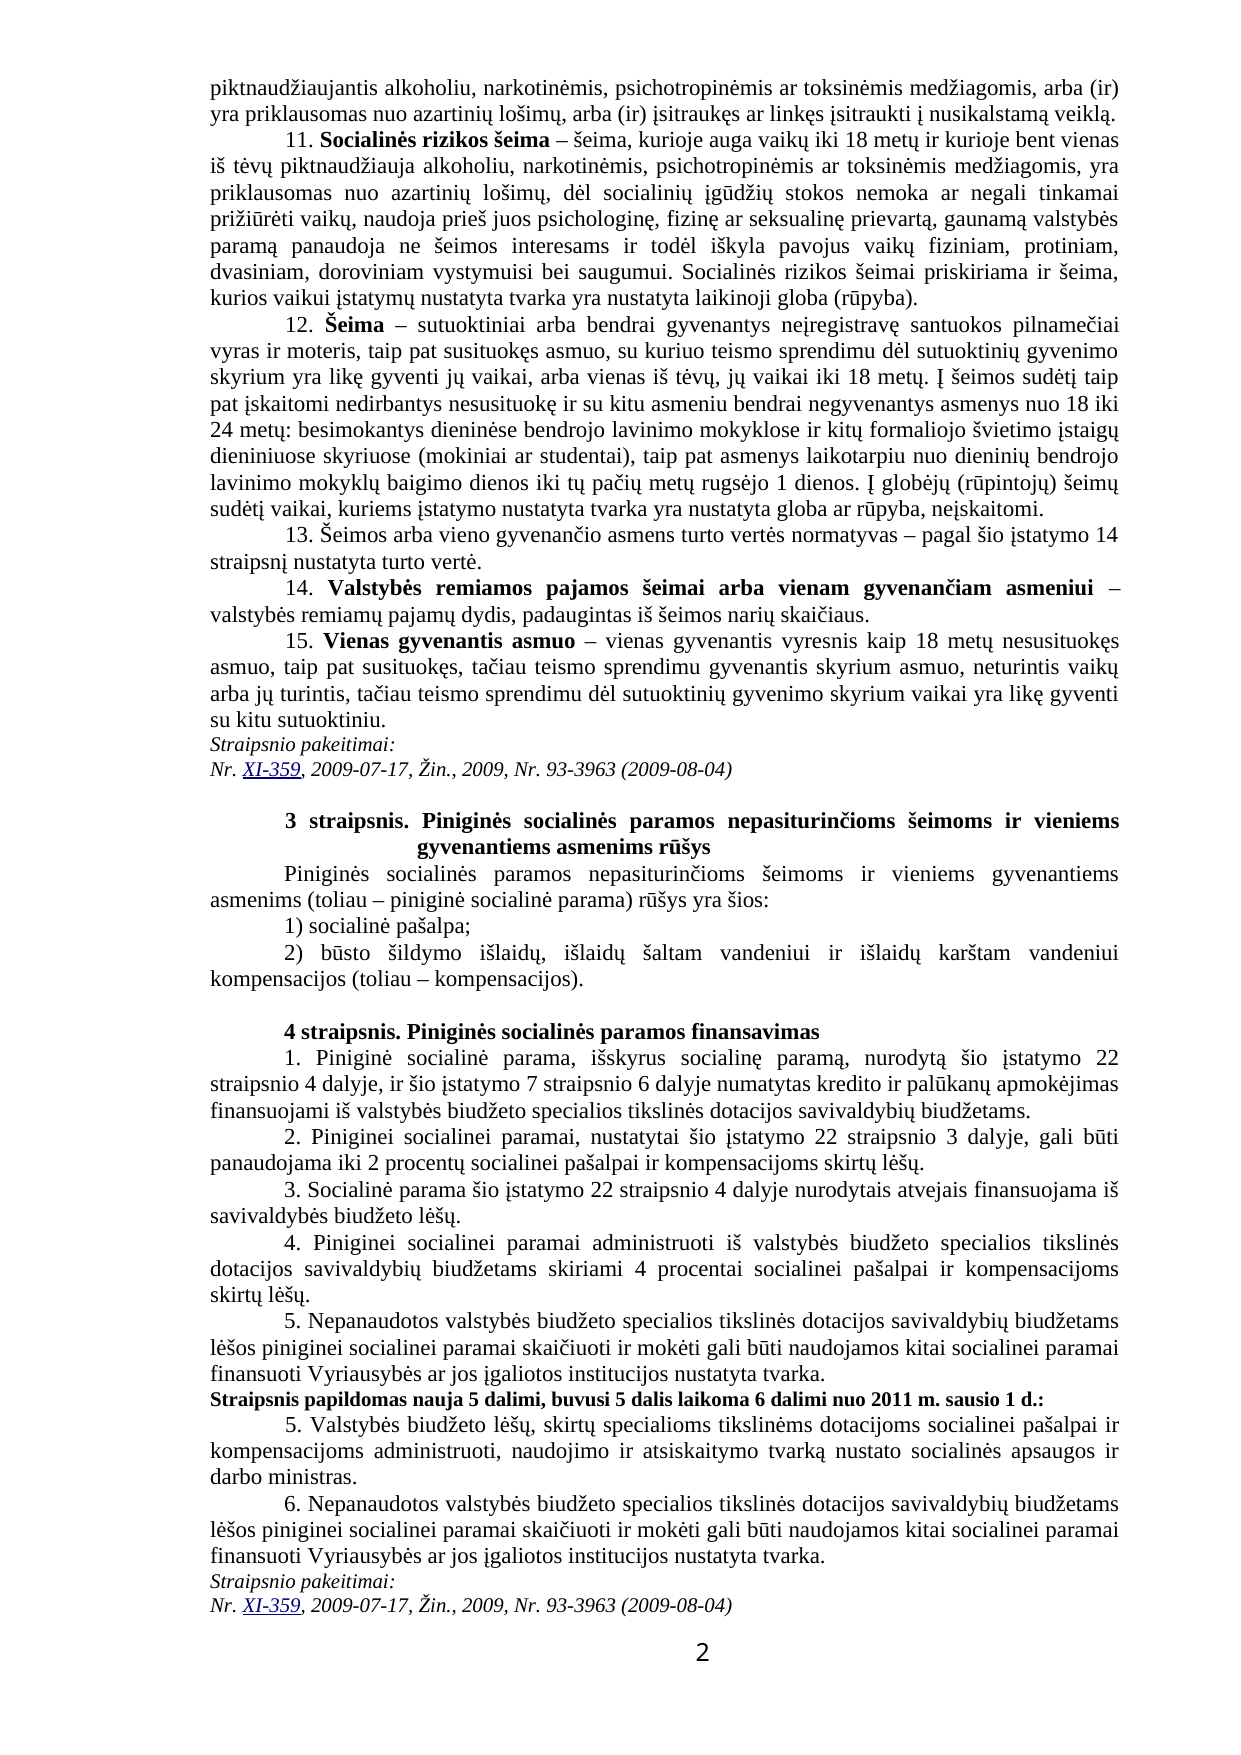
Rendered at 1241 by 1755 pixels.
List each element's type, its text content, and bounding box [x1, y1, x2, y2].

text 3 straipsnis. Piniginės socialinės paramos nepasiturinčioms šeimoms ir vieniems gyvenantiems asmenims rūšys [285, 807, 1120, 859]
text piktnaudžiaujantis alkoholiu, narkotinėmis, psichotropinėmis ar toksinėmis medžiagomis, arba (ir) yra priklausomas nuo azartinių lošimų, arba (ir) įsitraukęs ar linkęs įsitraukti į nusikalstamą veiklą. [210, 73, 1120, 126]
text 1) socialinė pašalpa; [210, 912, 1120, 939]
text 12. Šeima – sutuoktiniai arba bendrai gyvenantys neįregistravę santuokos pilnamečiai vyras ir moteris, taip pat susituokęs asmuo, su kuriuo teismo sprendimu dėl sutuoktinių gyvenimo skyrium yra likę gyventi jų vaikai, arba vienas iš tėvų, jų vaikai iki 18 metų. Į šeimos sudėtį taip pat įskaitomi nedirbantys nesusituokę ir su kitu asmeniu bendrai negyvenantys asmenys nuo 18 iki 24 metų: besimokantys dieninėse bendrojo lavinimo mokyklose ir kitų formaliojo švietimo įstaigų dieniniuose skyriuose (mokiniai ar studentai), taip pat asmenys laikotarpiu nuo dieninių bendrojo lavinimo mokyklų baigimo dienos iki tų pačių metų rugsėjo 1 dienos. Į globėjų (rūpintojų) šeimų sudėtį vaikai, kuriems įstatymo nustatyta tvarka yra nustatyta globa ar rūpyba, neįskaitomi. [210, 311, 1120, 522]
text Straipsnio pakeitimai: [210, 732, 1120, 756]
text 6. Nepanaudotos valstybės biudžeto specialios tikslinės dotacijos savivaldybių biudžetams lėšos piniginei socialinei paramai skaičiuoti ir mokėti gali būti naudojamos kitai socialinei paramai finansuoti Vyriausybės ar jos įgaliotos institucijos nustatyta tvarka. [210, 1490, 1120, 1569]
text Nr. XI-359, 2009-07-17, Žin., 2009, Nr. 93-3963 (2009-08-04) [210, 1593, 1120, 1617]
text 11. Socialinės rizikos šeima – šeima, kurioje auga vaikų iki 18 metų ir kurioje bent vienas iš tėvų piktnaudžiauja alkoholiu, narkotinėmis, psichotropinėmis ar toksinėmis medžiagomis, yra priklausomas nuo azartinių lošimų, dėl socialinių įgūdžių stokos nemoka ar negali tinkamai prižiūrėti vaikų, naudoja prieš juos psichologinę, fizinę ar seksualinę prievartą, gaunamą valstybės paramą panaudoja ne šeimos interesams ir todėl iškyla pavojus vaikų fiziniam, protiniam, dvasiniam, doroviniam vystymuisi bei saugumui. Socialinės rizikos šeimai priskiriama ir šeima, kurios vaikui įstatymų nustatyta tvarka yra nustatyta laikinoji globa (rūpyba). [210, 126, 1120, 311]
text 2. Piniginei socialinei paramai, nustatytai šio įstatymo 22 straipsnio 3 dalyje, gali būti panaudojama iki 2 procentų socialinei pašalpai ir kompensacijoms skirtų lėšų. [210, 1123, 1120, 1176]
text 5. Nepanaudotos valstybės biudžeto specialios tikslinės dotacijos savivaldybių biudžetams lėšos piniginei socialinei paramai skaičiuoti ir mokėti gali būti naudojamos kitai socialinei paramai finansuoti Vyriausybės ar jos įgaliotos institucijos nustatyta tvarka. [210, 1308, 1120, 1387]
text 1. Piniginė socialinė parama, išskyrus socialinę paramą, nurodytą šio įstatymo 22 straipsnio 4 dalyje, ir šio įstatymo 7 straipsnio 6 dalyje numatytas kredito ir palūkanų apmokėjimas finansuojami iš valstybės biudžeto specialios tikslinės dotacijos savivaldybių biudžetams. [210, 1044, 1120, 1123]
text 15. Vienas gyvenantis asmuo – vienas gyvenantis vyresnis kaip 18 metų nesusituokęs asmuo, taip pat susituokęs, tačiau teismo sprendimu gyvenantis skyrium asmuo, neturintis vaikų arba jų turintis, tačiau teismo sprendimu dėl sutuoktinių gyvenimo skyrium vaikai yra likę gyventi su kitu sutuoktiniu. [210, 627, 1120, 732]
text Nr. XI-359, 2009-07-17, Žin., 2009, Nr. 93-3963 (2009-08-04) [210, 756, 1120, 781]
text Straipsnis papildomas nauja 5 dalimi, buvusi 5 dalis laikoma 6 dalimi nuo 2011 m. sausio 1 d.: [210, 1387, 1120, 1411]
text 3. Socialinė parama šio įstatymo 22 straipsnio 4 dalyje nurodytais atvejais finansuojama iš savivaldybės biudžeto lėšų. [210, 1176, 1120, 1228]
text Straipsnio pakeitimai: [210, 1569, 1120, 1593]
text Piniginės socialinės paramos nepasiturinčioms šeimoms ir vieniems gyvenantiems asmenims (toliau – piniginė socialinė parama) rūšys yra šios: [210, 859, 1120, 912]
text 4 straipsnis. Piniginės socialinės paramos finansavimas [210, 1018, 1120, 1044]
text 14. Valstybės remiamos pajamos šeimai arba vienam gyvenančiam asmeniui – valstybės remiamų pajamų dydis, padaugintas iš šeimos narių skaičiaus. [210, 574, 1120, 627]
text 2) būsto šildymo išlaidų, išlaidų šaltam vandeniui ir išlaidų karštam vandeniui kompensacijos (toliau – kompensacijos). [210, 939, 1120, 991]
text 5. Valstybės biudžeto lėšų, skirtų specialioms tikslinėms dotacijoms socialinei pašalpai ir kompensacijoms administruoti, naudojimo ir atsiskaitymo tvarką nustato socialinės apsaugos ir darbo ministras. [210, 1411, 1120, 1490]
text 13. Šeimos arba vieno gyvenančio asmens turto vertės normatyvas – pagal šio įstatymo 14 straipsnį nustatyta turto vertė. [210, 522, 1120, 574]
text 4. Piniginei socialinei paramai administruoti iš valstybės biudžeto specialios tikslinės dotacijos savivaldybių biudžetams skiriami 4 procentai socialinei pašalpai ir kompensacijoms skirtų lėšų. [210, 1228, 1120, 1308]
